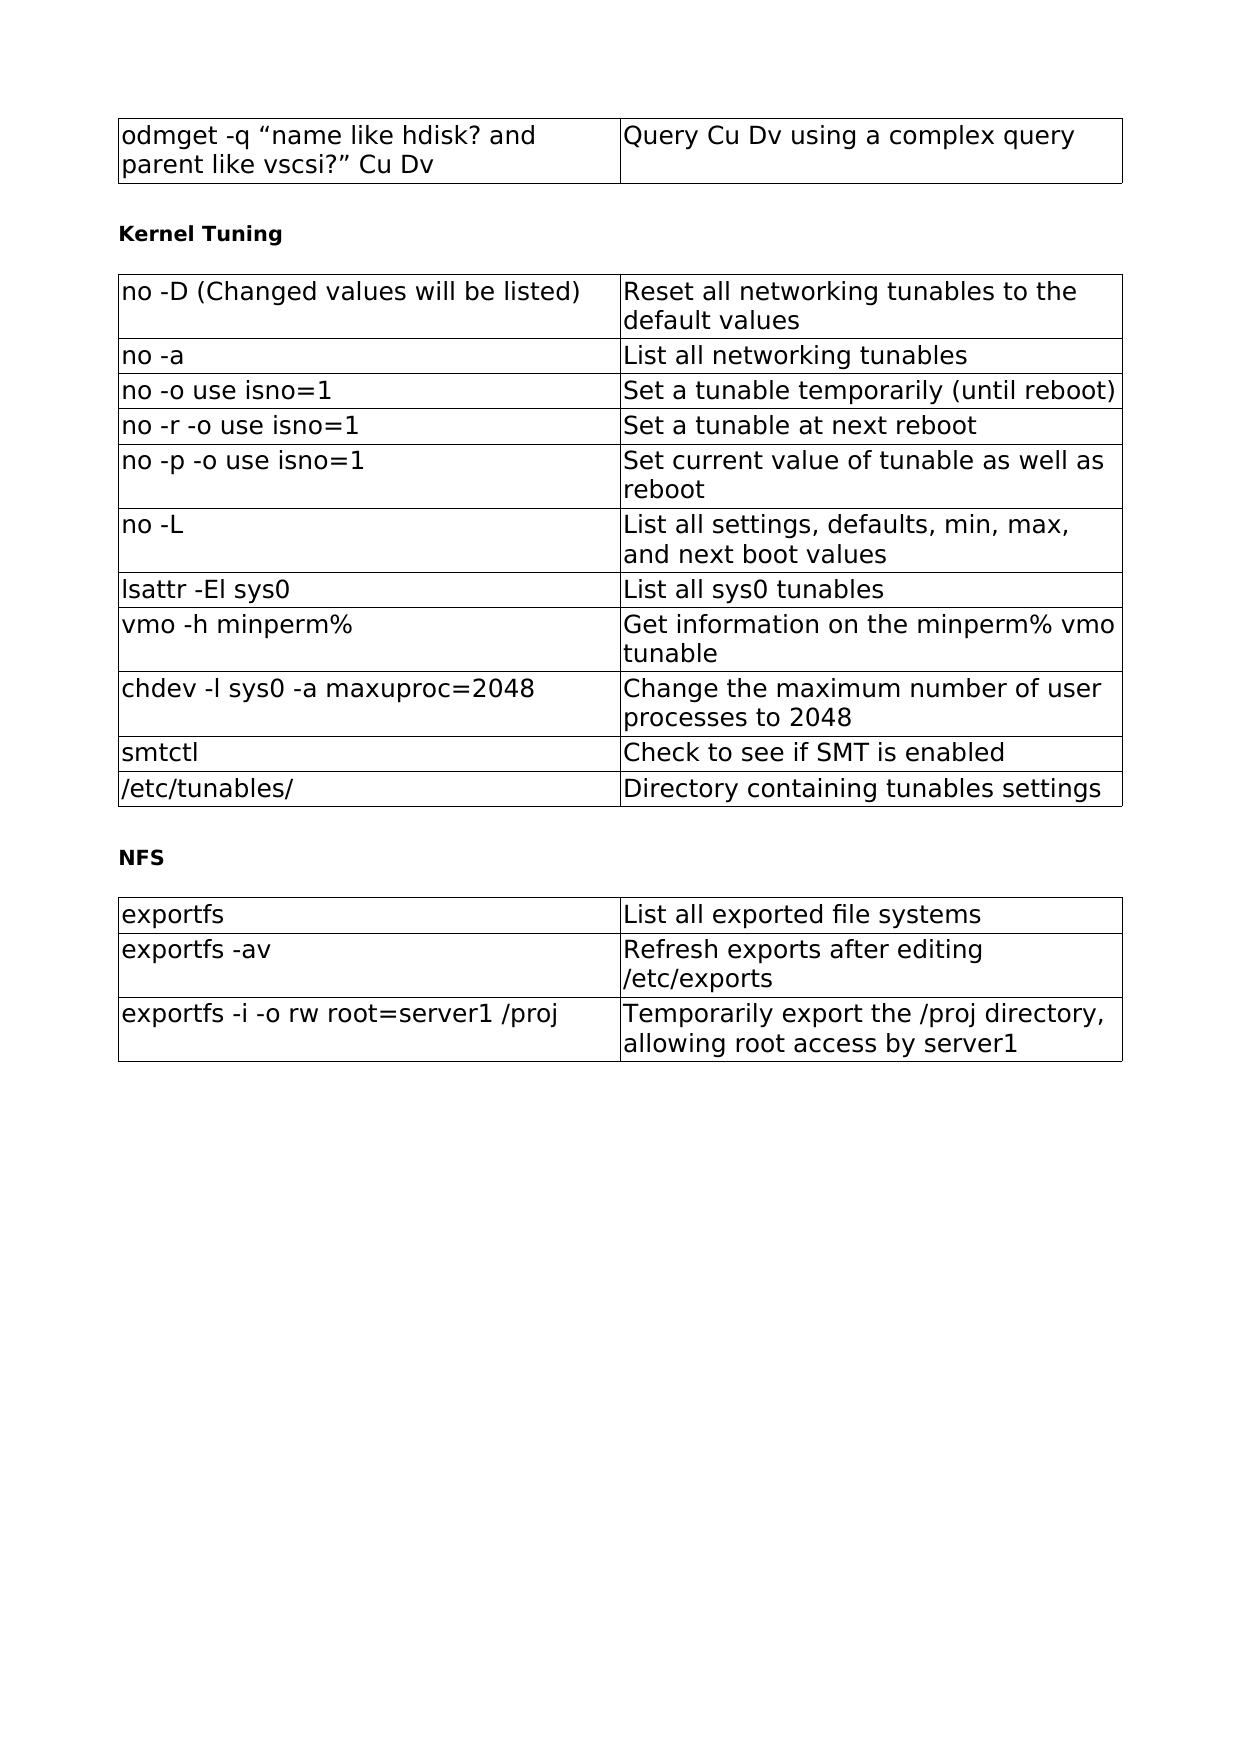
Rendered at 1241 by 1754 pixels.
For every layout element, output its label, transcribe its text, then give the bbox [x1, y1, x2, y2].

table_cell exportfs -av [119, 934, 620, 997]
table_cell no -a [119, 339, 620, 373]
table_cell /etc/tunables/ [119, 772, 620, 806]
table_cell Change the maximum number of user processes to 2048 [621, 672, 1122, 736]
table_cell Set a tunable temporarily (until reboot) [621, 374, 1122, 408]
table_cell no -r -o use isno=1 [119, 409, 620, 443]
table_cell exportfs -i -o rw root=server1 /proj [119, 998, 620, 1061]
table_cell smtctl [119, 737, 620, 771]
table_cell odmget -q “name like hdisk? and parent like vscsi?” Cu Dv [119, 119, 620, 182]
table_cell List all settings, defaults, min, max, and next boot values [621, 509, 1122, 572]
table_cell Check to see if SMT is enabled [621, 737, 1122, 771]
table_cell lsattr -El sys0 [119, 573, 620, 607]
table_cell chdev -l sys0 -a maxuproc=2048 [119, 672, 620, 736]
table_cell List all networking tunables [621, 339, 1122, 373]
table_cell no -L [119, 509, 620, 572]
table_cell Directory containing tunables settings [621, 772, 1122, 806]
table_header List all exported file systems [621, 898, 1122, 932]
table_cell no -p -o use isno=1 [119, 445, 620, 508]
table_cell Temporarily export the /proj directory, allowing root access by server1 [621, 998, 1122, 1061]
table_header no -D (Changed values will be listed) [119, 275, 620, 338]
table_cell no -o use isno=1 [119, 374, 620, 408]
table_header exportfs [119, 898, 620, 932]
table_cell vmo -h minperm% [119, 608, 620, 671]
table_cell List all sys0 tunables [621, 573, 1122, 607]
table_cell Get information on the minperm% vmo tunable [621, 608, 1122, 671]
table_cell Set current value of tunable as well as reboot [621, 445, 1122, 508]
table_cell Refresh exports after editing /etc/exports [621, 934, 1122, 997]
subtitle NFS [118, 846, 1122, 870]
table_cell Query Cu Dv using a complex query [621, 119, 1122, 182]
subtitle Kernel Tuning [118, 222, 1122, 247]
table_header Reset all networking tunables to the default values [621, 275, 1122, 338]
table_cell Set a tunable at next reboot [621, 409, 1122, 443]
